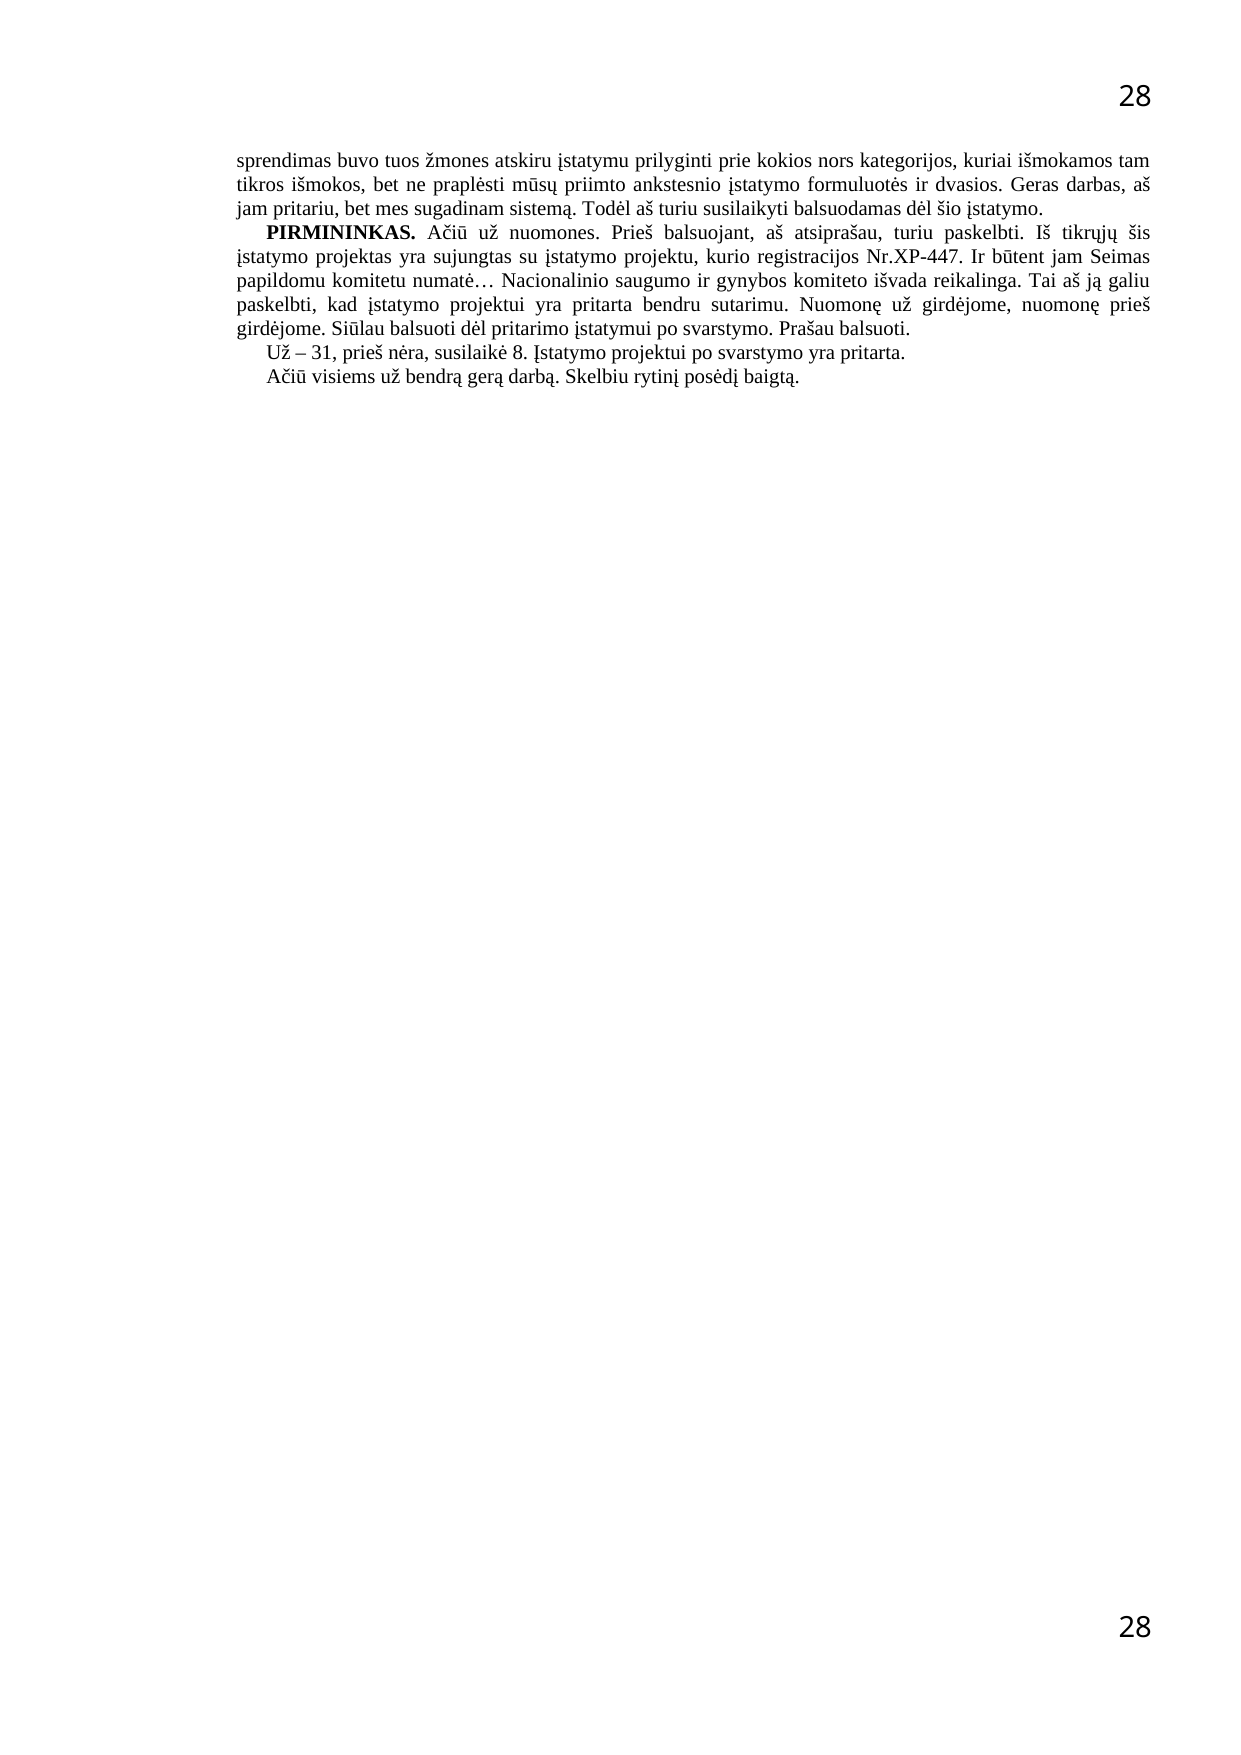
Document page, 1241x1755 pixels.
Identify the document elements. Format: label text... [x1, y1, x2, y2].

text Už – 31, prieš nėra, susilaikė 8. Įstatymo projektui po svarstymo yra pritarta. [236, 340, 1152, 364]
text Ačiū visiems už bendrą gerą darbą. Skelbiu rytinį posėdį baigtą. [236, 364, 1152, 388]
text sprendimas buvo tuos žmones atskiru įstatymu prilyginti prie kokios nors kategorijos, kuriai išmokamos tam tikros išmokos, bet ne praplėsti mūsų priimto ankstesnio įstatymo formuluotės ir dvasios. Geras darbas, aš jam pritariu, bet mes sugadinam sistemą. Todėl aš turiu susilaikyti balsuodamas dėl šio įstatymo. [236, 148, 1152, 220]
text PIRMININKAS. Ačiū už nuomones. Prieš balsuojant, aš atsiprašau, turiu paskelbti. Iš tikrųjų šis įstatymo projektas yra sujungtas su įstatymo projektu, kurio registracijos Nr.XP-447. Ir būtent jam Seimas papildomu komitetu numatė… Nacionalinio saugumo ir gynybos komiteto išvada reikalinga. Tai aš ją galiu paskelbti, kad įstatymo projektui yra pritarta bendru sutarimu. Nuomonę už girdėjome, nuomonę prieš girdėjome. Siūlau balsuoti dėl pritarimo įstatymui po svarstymo. Prašau balsuoti. [236, 220, 1152, 340]
